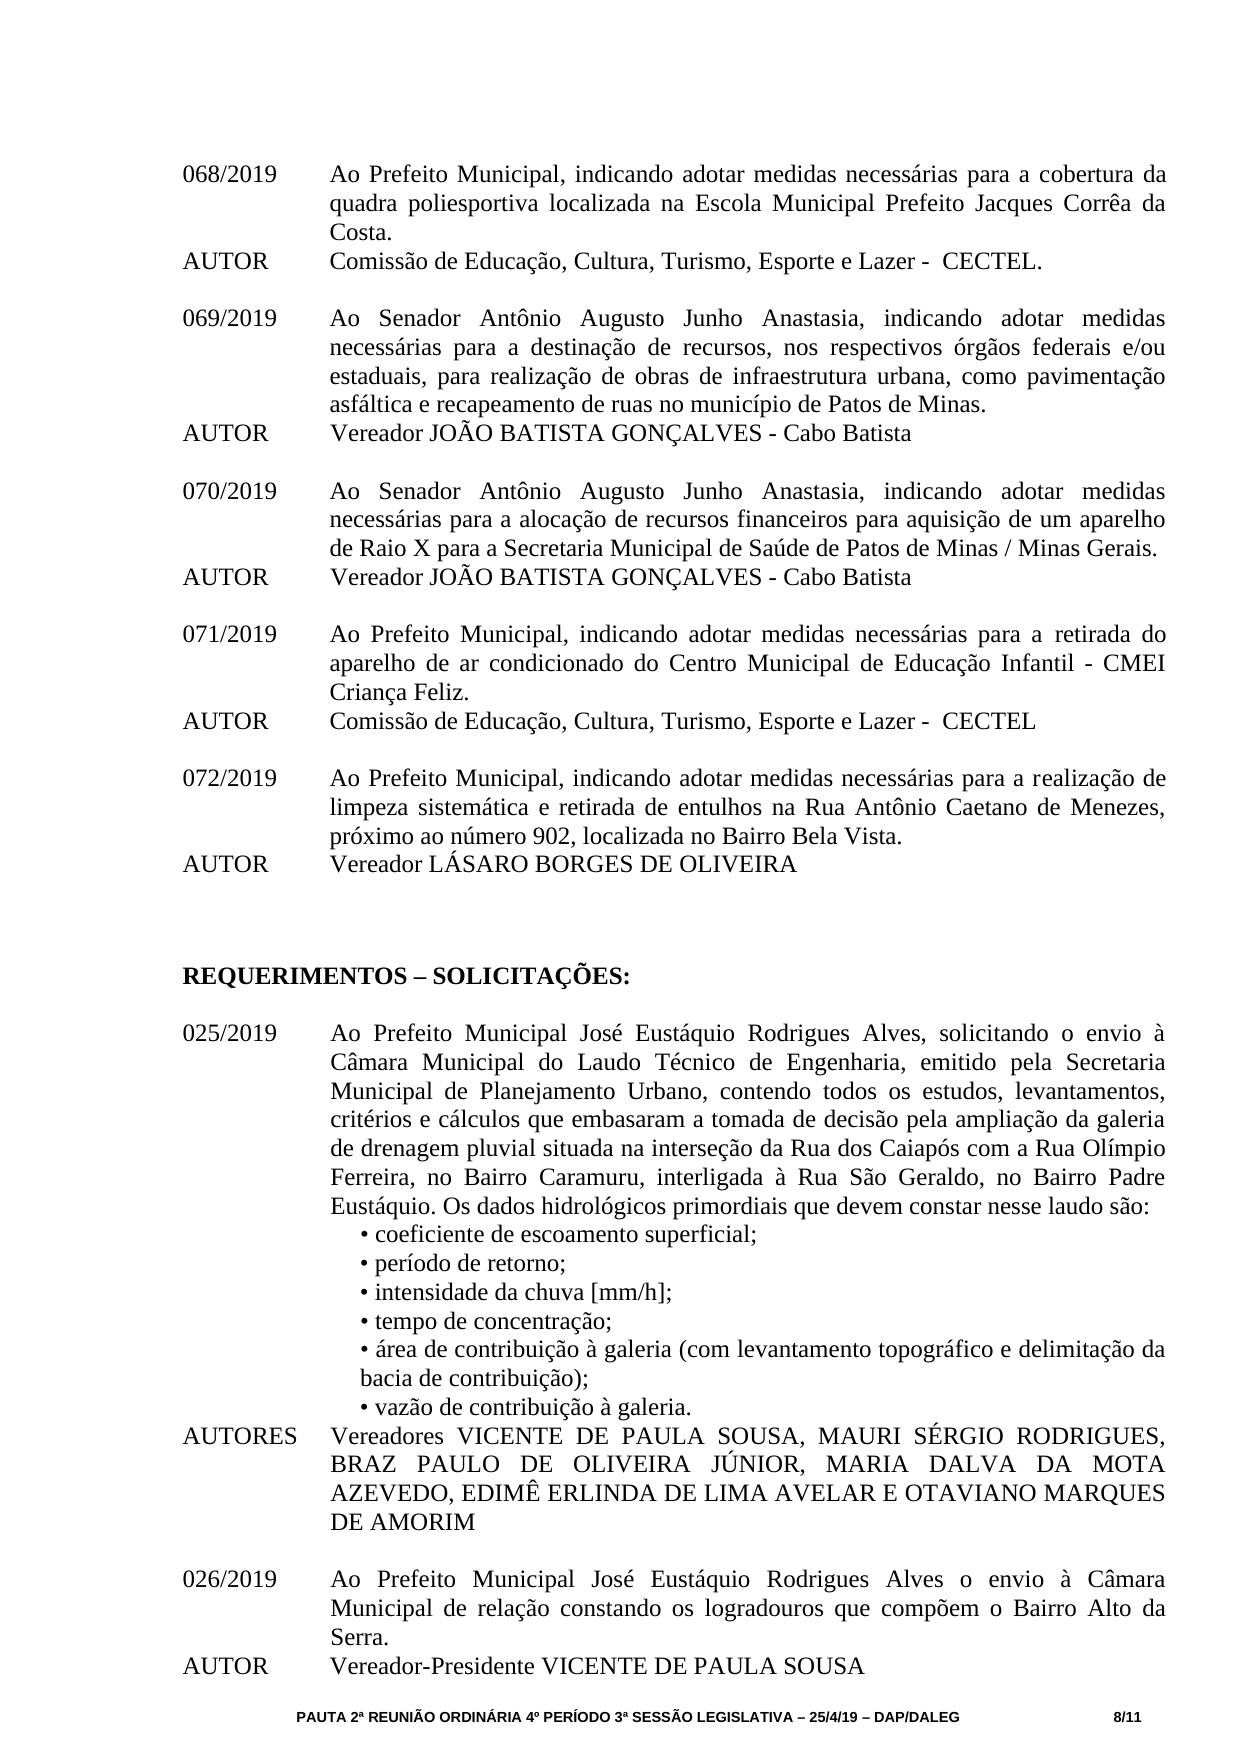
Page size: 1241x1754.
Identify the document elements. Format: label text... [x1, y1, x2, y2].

text 026/2019 Ao Prefeito Municipal José Eustáquio Rodrigues Alves o envio à Câmara Municipal de relação constando os logradouros que compõem o Bairro Alto da Serra. [182, 1564, 1166, 1651]
text AUTOR Vereador-Presidente VICENTE DE PAULA SOUSA [182, 1651, 1166, 1679]
text • intensidade da chuva [mm/h]; [330, 1277, 1166, 1306]
text 068/2019 Ao Prefeito Municipal, indicando adotar medidas necessárias para a cobertura da quadra poliesportiva localizada na Escola Municipal Prefeito Jacques Corrêa da Costa. [182, 159, 1166, 246]
text • tempo de concentração; [182, 1306, 1166, 1334]
text AUTOR Vereador JOÃO BATISTA GONÇALVES - Cabo Batista [182, 418, 1166, 447]
text • área de contribuição à galeria (com levantamento topográfico e delimitação da bacia de contribuição); [360, 1334, 1166, 1392]
text 069/2019 Ao Senador Antônio Augusto Junho Anastasia, indicando adotar medidas necessárias para a destinação de recursos, nos respectivos órgãos federais e/ou estaduais, para realização de obras de infraestrutura urbana, como pavimentação asfáltica e recapeamento de ruas no município de Patos de Minas. [182, 303, 1166, 418]
text AUTOR Vereador LÁSARO BORGES DE OLIVEIRA [182, 849, 1166, 878]
text REQUERIMENTOS – SOLICITAÇÕES: [182, 961, 1166, 989]
text 071/2019 Ao Prefeito Municipal, indicando adotar medidas necessárias para a retirada do aparelho de ar condicionado do Centro Municipal de Educação Infantil - CMEI Criança Feliz. [182, 619, 1166, 706]
text AUTOR Comissão de Educação, Cultura, Turismo, Esporte e Lazer - CECTEL [182, 706, 1166, 734]
text 072/2019 Ao Prefeito Municipal, indicando adotar medidas necessárias para a realização de limpeza sistemática e retirada de entulhos na Rua Antônio Caetano de Menezes, próximo ao número 902, localizada no Bairro Bela Vista. [182, 763, 1166, 849]
text AUTOR Comissão de Educação, Cultura, Turismo, Esporte e Lazer - CECTEL. [182, 246, 1166, 274]
text • período de retorno; [330, 1248, 1166, 1277]
text 025/2019 Ao Prefeito Municipal José Eustáquio Rodrigues Alves, solicitando o envio à Câmara Municipal do Laudo Técnico de Engenharia, emitido pela Secretaria Municipal de Planejamento Urbano, contendo todos os estudos, levantamentos, critérios e cálculos que embasaram a tomada de decisão pela ampliação da galeria de drenagem pluvial situada na interseção da Rua dos Caiapós com a Rua Olímpio Ferreira, no Bairro Caramuru, interligada à Rua São Geraldo, no Bairro Padre Eustáquio. Os dados hidrológicos primordiais que devem constar nesse laudo são: [182, 1018, 1166, 1219]
text AUTOR Vereador JOÃO BATISTA GONÇALVES - Cabo Batista [182, 562, 1166, 591]
text AUTORES Vereadores VICENTE DE PAULA SOUSA, MAURI SÉRGIO RODRIGUES, BRAZ PAULO DE OLIVEIRA JÚNIOR, MARIA DALVA DA MOTA AZEVEDO, EDIMÊ ERLINDA DE LIMA AVELAR E OTAVIANO MARQUES DE AMORIM [182, 1421, 1166, 1536]
text 070/2019 Ao Senador Antônio Augusto Junho Anastasia, indicando adotar medidas necessárias para a alocação de recursos financeiros para aquisição de um aparelho de Raio X para a Secretaria Municipal de Saúde de Patos de Minas / Minas Gerais. [182, 476, 1166, 562]
text • vazão de contribuição à galeria. [330, 1392, 1166, 1421]
text • coeficiente de escoamento superficial; [360, 1219, 1166, 1248]
